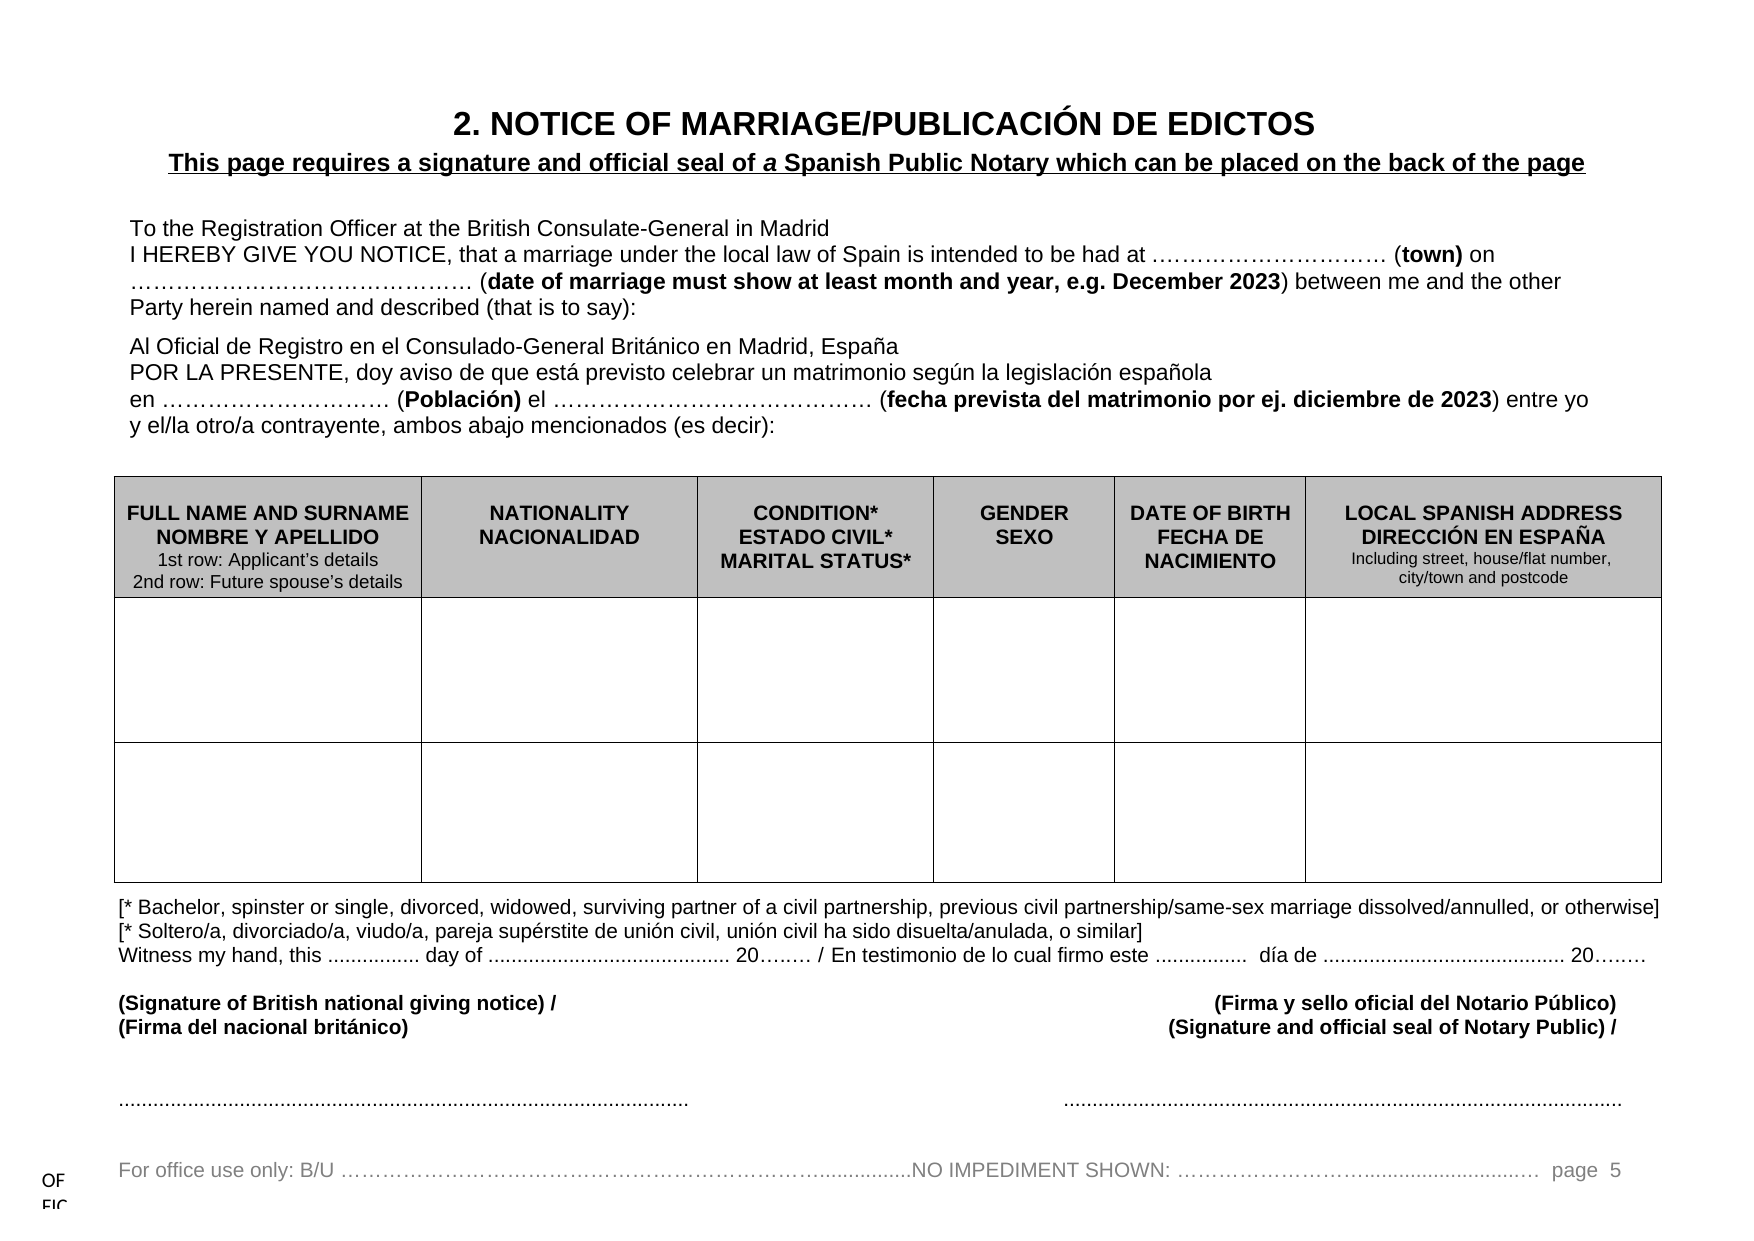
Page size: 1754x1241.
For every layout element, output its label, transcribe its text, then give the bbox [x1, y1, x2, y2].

table_cell [115, 598, 421, 742]
text For office use only: B/U ……………………………………………………………................NO IMPEDIMENT SHOWN: ………………………...........................… page 5 [118, 1158, 1636, 1182]
text ................................................................................................... ................................................................................................. [118, 1086, 1636, 1110]
text [* Soltero/a, divorciado/a, viudo/a, pareja supérstite de unión civil, unión civil ha sido disuelta/anulada, o similar] [118, 919, 1668, 943]
text This page requires a signature and official seal of a Spanish Public Notary which can be placed on the back of the page [118, 148, 1636, 177]
table_cell [1306, 743, 1661, 882]
table_header FULL NAME AND SURNAME NOMBRE Y APELLIDO 1st row: Applicant’s details 2nd row: Future spouse’s details [115, 477, 421, 597]
text 2. NOTICE OF MARRIAGE/PUBLICACIÓN DE EDICTOS [118, 104, 1651, 142]
table_header NATIONALITY NACIONALIDAD [422, 477, 697, 597]
table_cell [422, 743, 697, 882]
text (Firma del nacional británico) (Signature and official seal of Notary Public) / [118, 1014, 1636, 1038]
table_header To the Registration Officer at the British Consulate-General in Madrid I HEREBY GIVE YOU NOTICE, that a marriage under the local law of Spain is intended to be had at .………………………… (town) on ……………………………………… (date of marriage must show at least month and year, e.g. December 2023) between me and the other Party herein named and described (that is to say): Al Oficial de Registro en el Consulado-General Británico en Madrid, España POR LA PRESENTE, doy aviso de que está previsto celebrar un matrimonio según la legislación española en ………………………… (Población) el …………………………………… (fecha prevista del matrimonio por ej. diciembre de 2023) entre yo y el/la otro/a contrayente, ambos abajo mencionados (es decir): [118, 215, 1606, 452]
text [* Bachelor, spinster or single, divorced, widowed, surviving partner of a civil partnership, previous civil partnership/same-sex marriage dissolved/annulled, or otherwise] [118, 895, 1668, 919]
table_cell [115, 743, 421, 882]
table_cell [422, 598, 697, 742]
text (Signature of British national giving notice) / (Firma y sello oficial del Notario Público) [118, 991, 1636, 1014]
table_cell [1115, 743, 1305, 882]
table_header DATE OF BIRTH FECHA DE NACIMIENTO [1115, 477, 1305, 597]
table_cell [934, 743, 1114, 882]
table_header CONDITION* ESTADO CIVIL* MARITAL STATUS* [698, 477, 933, 597]
table_header GENDER SEXO [934, 477, 1114, 597]
table_cell [1306, 598, 1661, 742]
table_header LOCAL SPANISH ADDRESS DIRECCIÓN EN ESPAÑA Including street, house/flat number, city/town and postcode [1306, 477, 1661, 597]
table_cell [934, 598, 1114, 742]
table_cell [1115, 598, 1305, 742]
table_cell [698, 598, 933, 742]
table_cell [698, 743, 933, 882]
text Witness my hand, this ................ day of .......................................... 20…..… / En testimonio de lo cual firmo este ................ día de .......................................... 20…..… [118, 943, 1668, 967]
